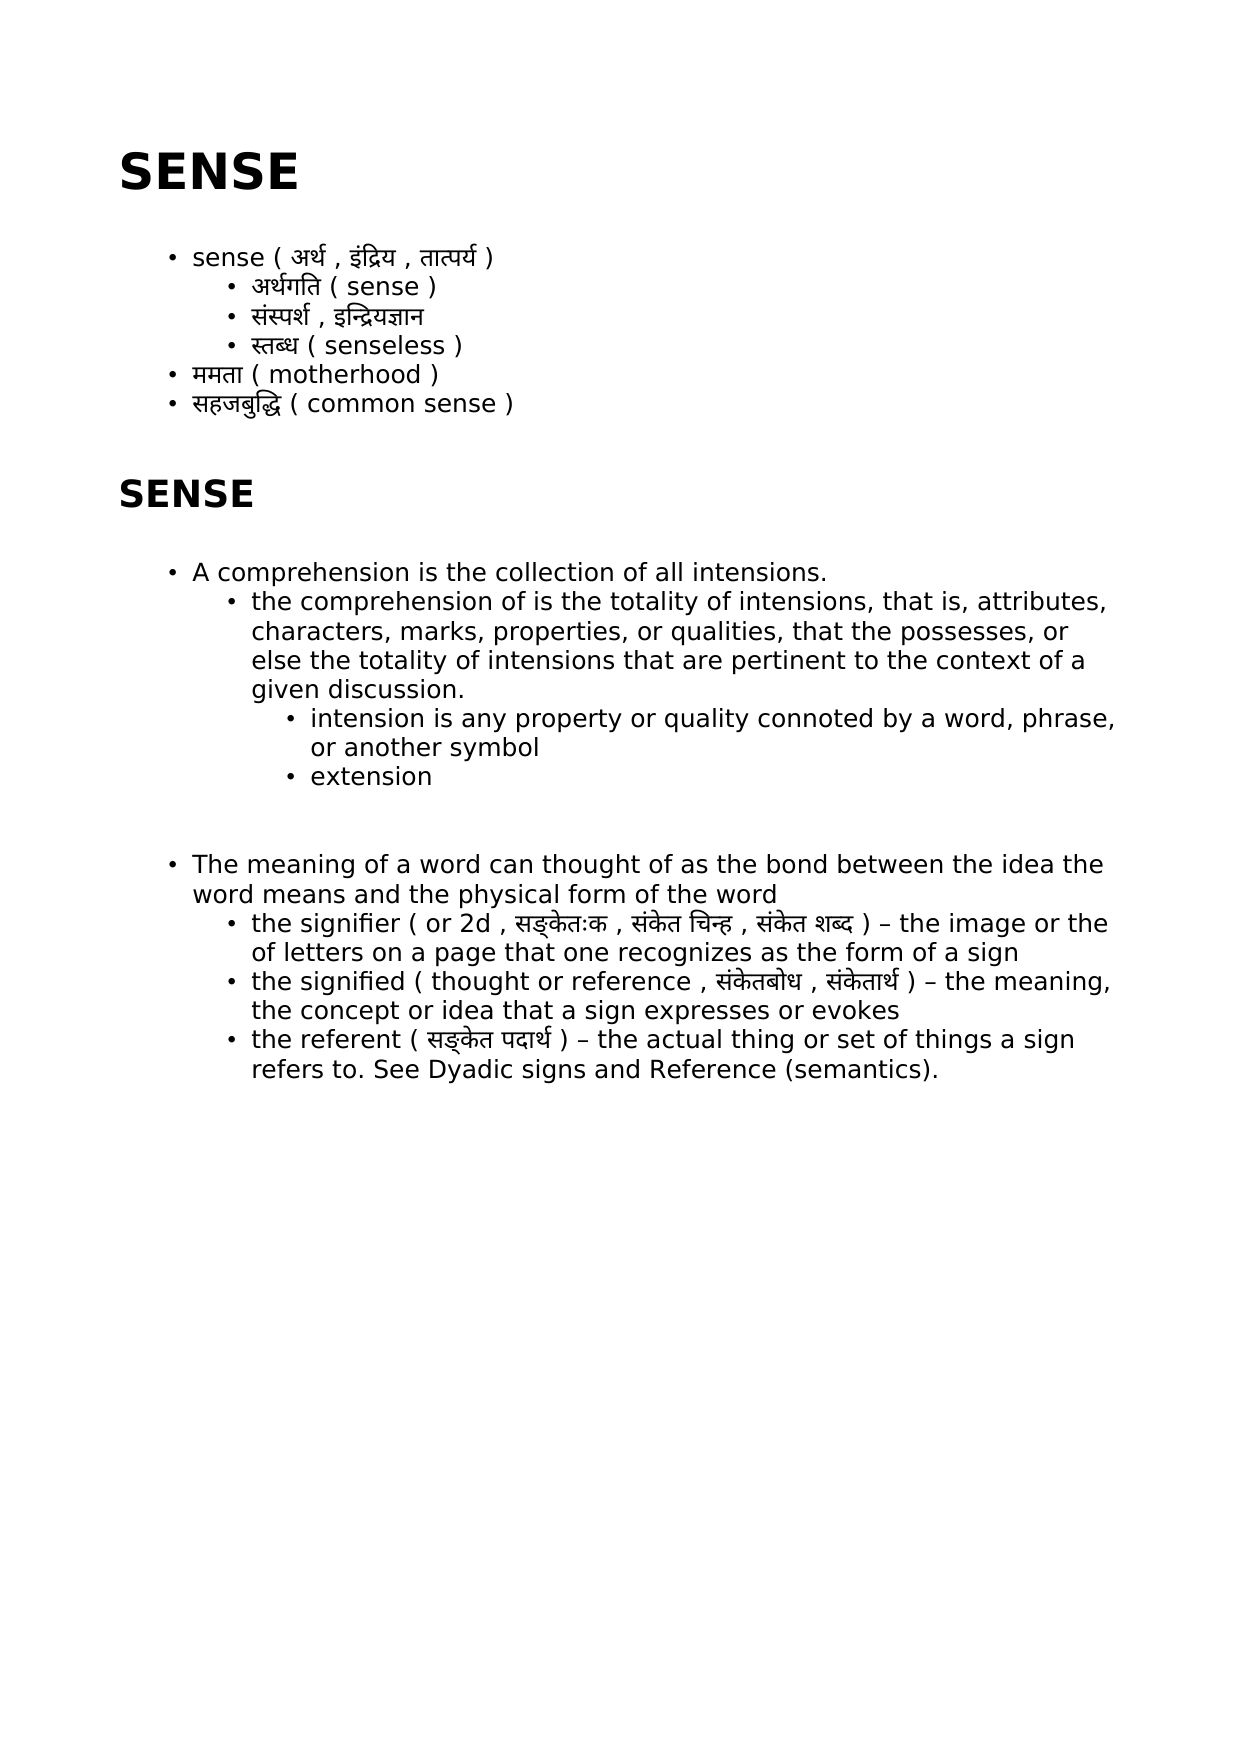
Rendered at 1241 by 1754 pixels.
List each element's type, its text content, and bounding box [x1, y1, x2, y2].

list the referent ( सङ्केत पदार्थ ) – the actual thing or set of things a sign refers to. See Dyadic signs and Reference (semantics). [236, 1026, 1122, 1084]
list extension [295, 763, 1122, 792]
subtitle SENSE [118, 143, 1122, 201]
list The meaning of a word can thought of as the bond between the idea the word means and the physical form of the word [177, 851, 1122, 909]
list the signified ( thought or reference , संकेतबोध , संकेतार्थ ) – the meaning, the concept or idea that a sign expresses or evokes [236, 967, 1122, 1026]
list ममता ( motherhood ) [177, 360, 1122, 389]
list intension is any property or quality connoted by a word, phrase, or another symbol [295, 704, 1122, 763]
list the comprehension of is the totality of intensions, that is, attributes, characters, marks, properties, or qualities, that the possesses, or else the totality of intensions that are pertinent to the context of a given discussion. [236, 588, 1122, 704]
list अर्थगति ( sense ) [236, 272, 1122, 302]
list स्तब्ध ( senseless ) [236, 331, 1122, 360]
list the signifier ( or 2d , सङ्केतःक , संकेत चिन्ह , संकेत शब्द ) – the image or the of letters on a page that one recognizes as the form of a sign [236, 909, 1122, 967]
list सहजबुद्धि ( common sense ) [177, 389, 1122, 418]
list संस्पर्श , इन्द्रियज्ञान [236, 302, 1122, 331]
list A comprehension is the collection of all intensions. [177, 558, 1122, 588]
list sense ( अर्थ , इंद्रिय , तात्पर्य ) [177, 243, 1122, 272]
subtitle SENSE [118, 473, 1122, 516]
